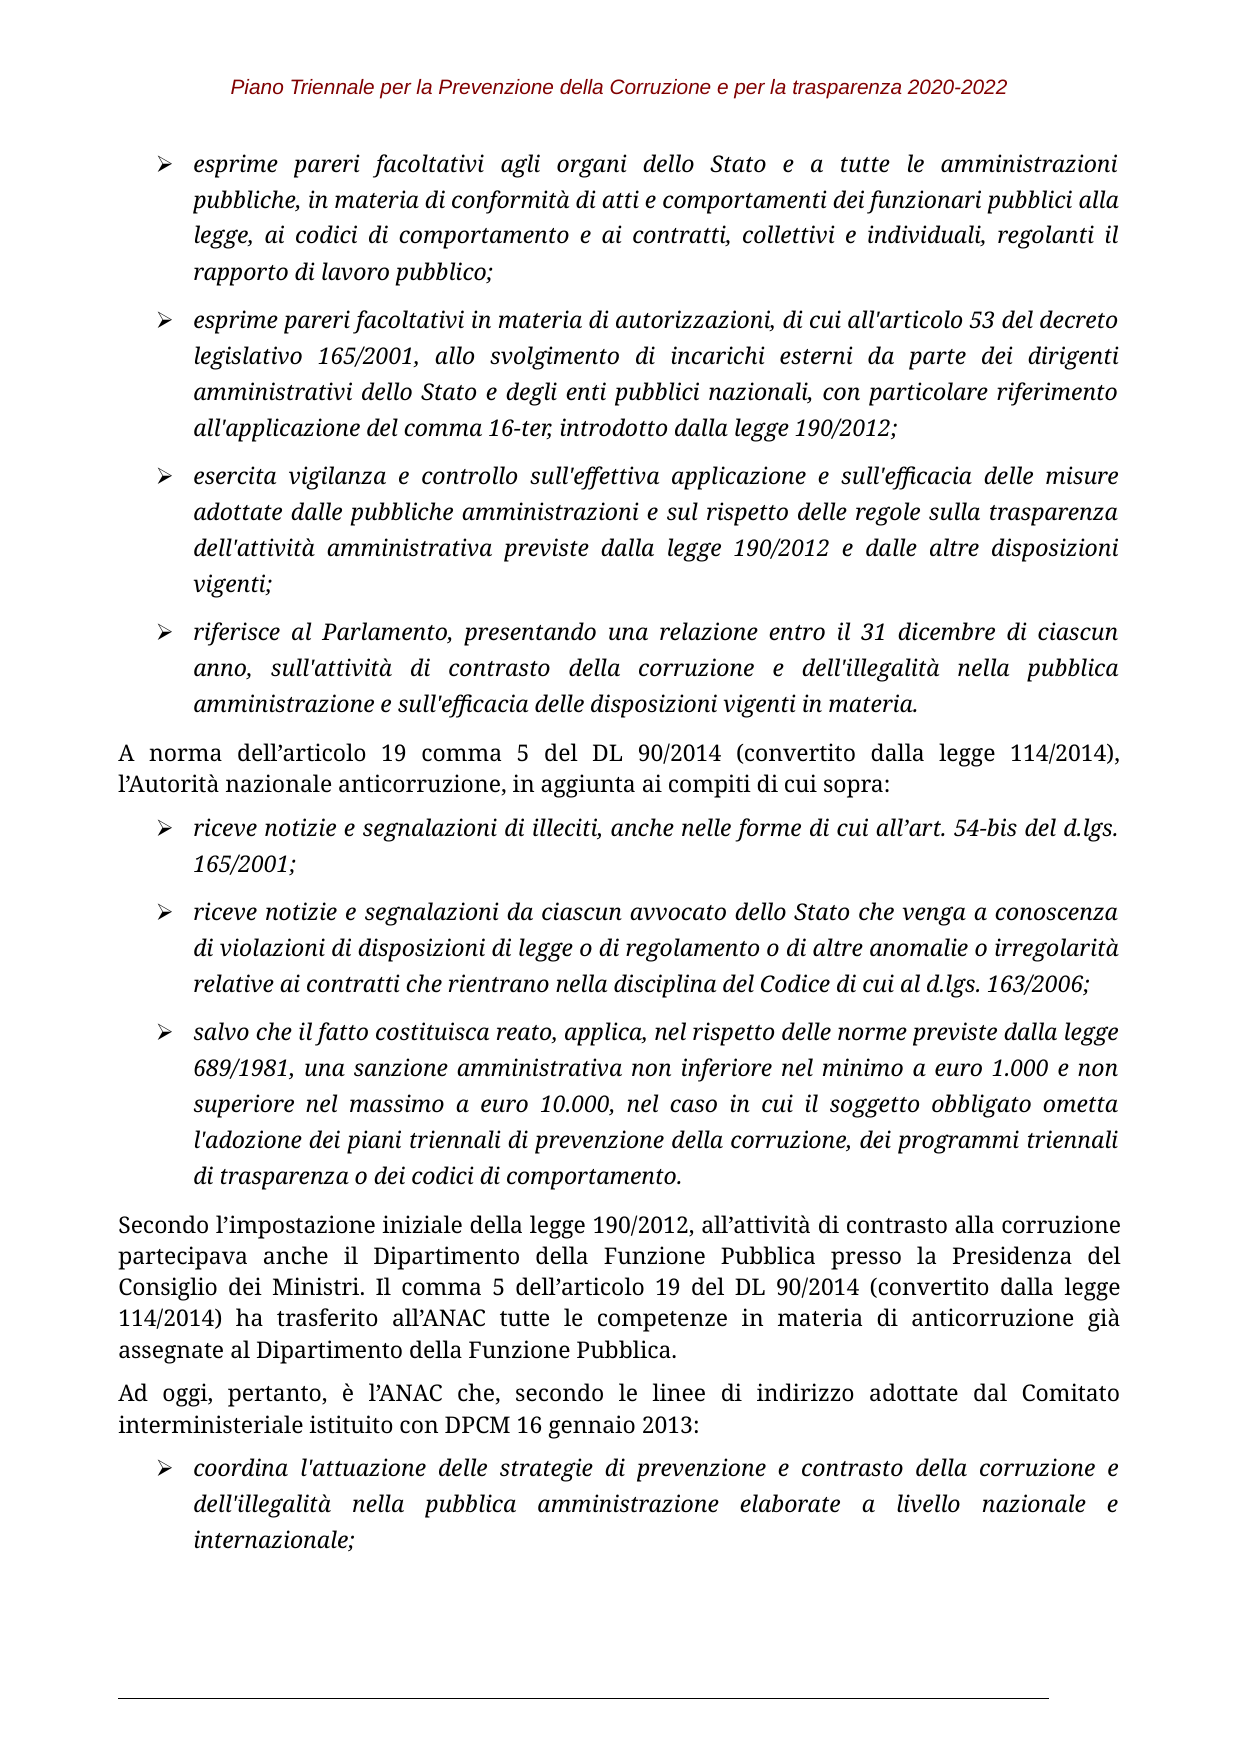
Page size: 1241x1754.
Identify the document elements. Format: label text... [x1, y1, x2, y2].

list riferisce al Parlamento, presentando una relazione entro il 31 dicembre di ciascun anno, sull'attività di contrasto della corruzione e dell'illegalità nella pubblica amministrazione e sull'efficacia delle disposizioni vigenti in materia. [156, 616, 1122, 719]
text Secondo l’impostazione iniziale della legge 190/2012, all’attività di contrasto alla corruzione partecipava anche il Dipartimento della Funzione Pubblica presso la Presidenza del Consiglio dei Ministri. Il comma 5 dell’articolo 19 del DL 90/2014 (convertito dalla legge 114/2014) ha trasferito all’ANAC tutte le competenze in materia di anticorruzione già assegnate al Dipartimento della Funzione Pubblica. [118, 1208, 1122, 1365]
list salvo che il fatto costituisca reato, applica, nel rispetto delle norme previste dalla legge 689/1981, una sanzione amministrativa non inferiore nel minimo a euro 1.000 e non superiore nel massimo a euro 10.000, nel caso in cui il soggetto obbligato ometta l'adozione dei piani triennali di prevenzione della corruzione, dei programmi triennali di trasparenza o dei codici di comportamento. [156, 1016, 1122, 1191]
list esercita vigilanza e controllo sull'effettiva applicazione e sull'efficacia delle misure adottate dalle pubbliche amministrazioni e sul rispetto delle regole sulla trasparenza dell'attività amministrativa previste dalla legge 190/2012 e dalle altre disposizioni vigenti; [156, 460, 1122, 599]
list riceve notizie e segnalazioni di illeciti, anche nelle forme di cui all’art. 54-bis del d.lgs. 165/2001; [156, 812, 1122, 879]
list esprime pareri facoltativi in materia di autorizzazioni, di cui all'articolo 53 del decreto legislativo 165/2001, allo svolgimento di incarichi esterni da parte dei dirigenti amministrativi dello Stato e degli enti pubblici nazionali, con particolare riferimento all'applicazione del comma 16-ter, introdotto dalla legge 190/2012; [156, 304, 1122, 443]
list coordina l'attuazione delle strategie di prevenzione e contrasto della corruzione e dell'illegalità nella pubblica amministrazione elaborate a livello nazionale e internazionale; [156, 1452, 1122, 1555]
list esprime pareri facoltativi agli organi dello Stato e a tutte le amministrazioni pubbliche, in materia di conformità di atti e comportamenti dei funzionari pubblici alla legge, ai codici di comportamento e ai contratti, collettivi e individuali, regolanti il rapporto di lavoro pubblico; [156, 148, 1122, 287]
text A norma dell’articolo 19 comma 5 del DL 90/2014 (convertito dalla legge 114/2014), l’Autorità nazionale anticorruzione, in aggiunta ai compiti di cui sopra: [118, 737, 1122, 799]
list riceve notizie e segnalazioni da ciascun avvocato dello Stato che venga a conoscenza di violazioni di disposizioni di legge o di regolamento o di altre anomalie o irregolarità relative ai contratti che rientrano nella disciplina del Codice di cui al d.lgs. 163/2006; [156, 896, 1122, 999]
text Ad oggi, pertanto, è l’ANAC che, secondo le linee di indirizzo adottate dal Comitato interministeriale istituito con DPCM 16 gennaio 2013: [118, 1377, 1122, 1440]
